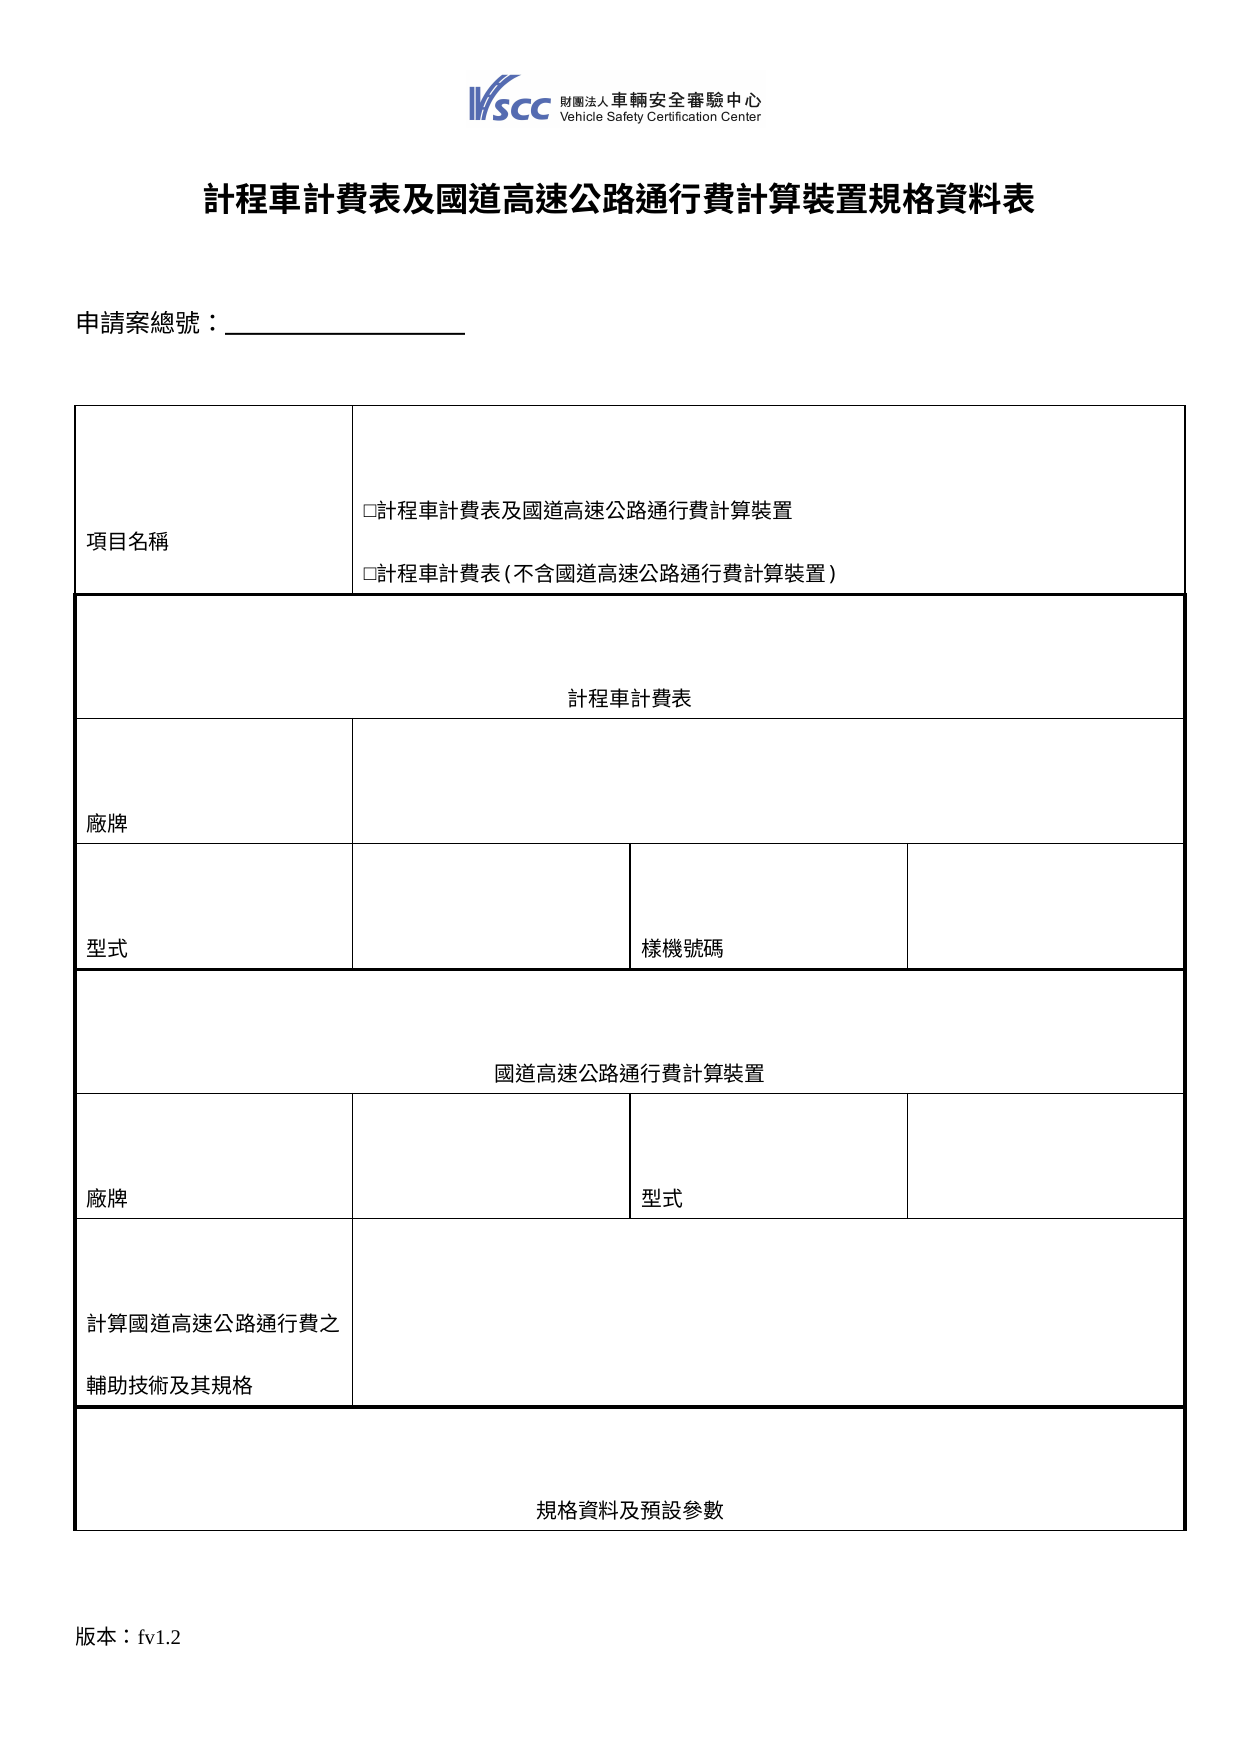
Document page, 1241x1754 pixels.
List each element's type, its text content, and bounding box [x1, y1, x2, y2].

table_cell 規格資料及預設參數 [77, 1409, 1183, 1530]
text 申請案總號：________________ [75, 280, 1162, 343]
table_cell 型式 [631, 1094, 907, 1218]
table_header 項目名稱 [76, 406, 352, 593]
table_cell [353, 1094, 629, 1218]
table_cell 國道高速公路通行費計算裝置 [77, 971, 1183, 1093]
table_cell 廠牌 [77, 719, 352, 843]
table_cell 樣機號碼 [631, 844, 907, 968]
text 計程車計費表及國道高速公路通行費計算裝置規格資料表 [75, 155, 1162, 218]
table_cell [353, 844, 629, 968]
table_cell [353, 1219, 1183, 1405]
table_cell 計程車計費表 [77, 596, 1183, 718]
table_cell [908, 844, 1183, 968]
table_cell [908, 1094, 1183, 1218]
table_cell 型式 [77, 844, 352, 968]
table_header □計程車計費表及國道高速公路通行費計算裝置 □計程車計費表(不含國道高速公路通行費計算裝置) [353, 406, 1184, 593]
table_cell 計算國道高速公路通行費之輔助技術及其規格 [77, 1219, 352, 1405]
table_cell [353, 719, 1183, 843]
table_cell 廠牌 [77, 1094, 352, 1218]
